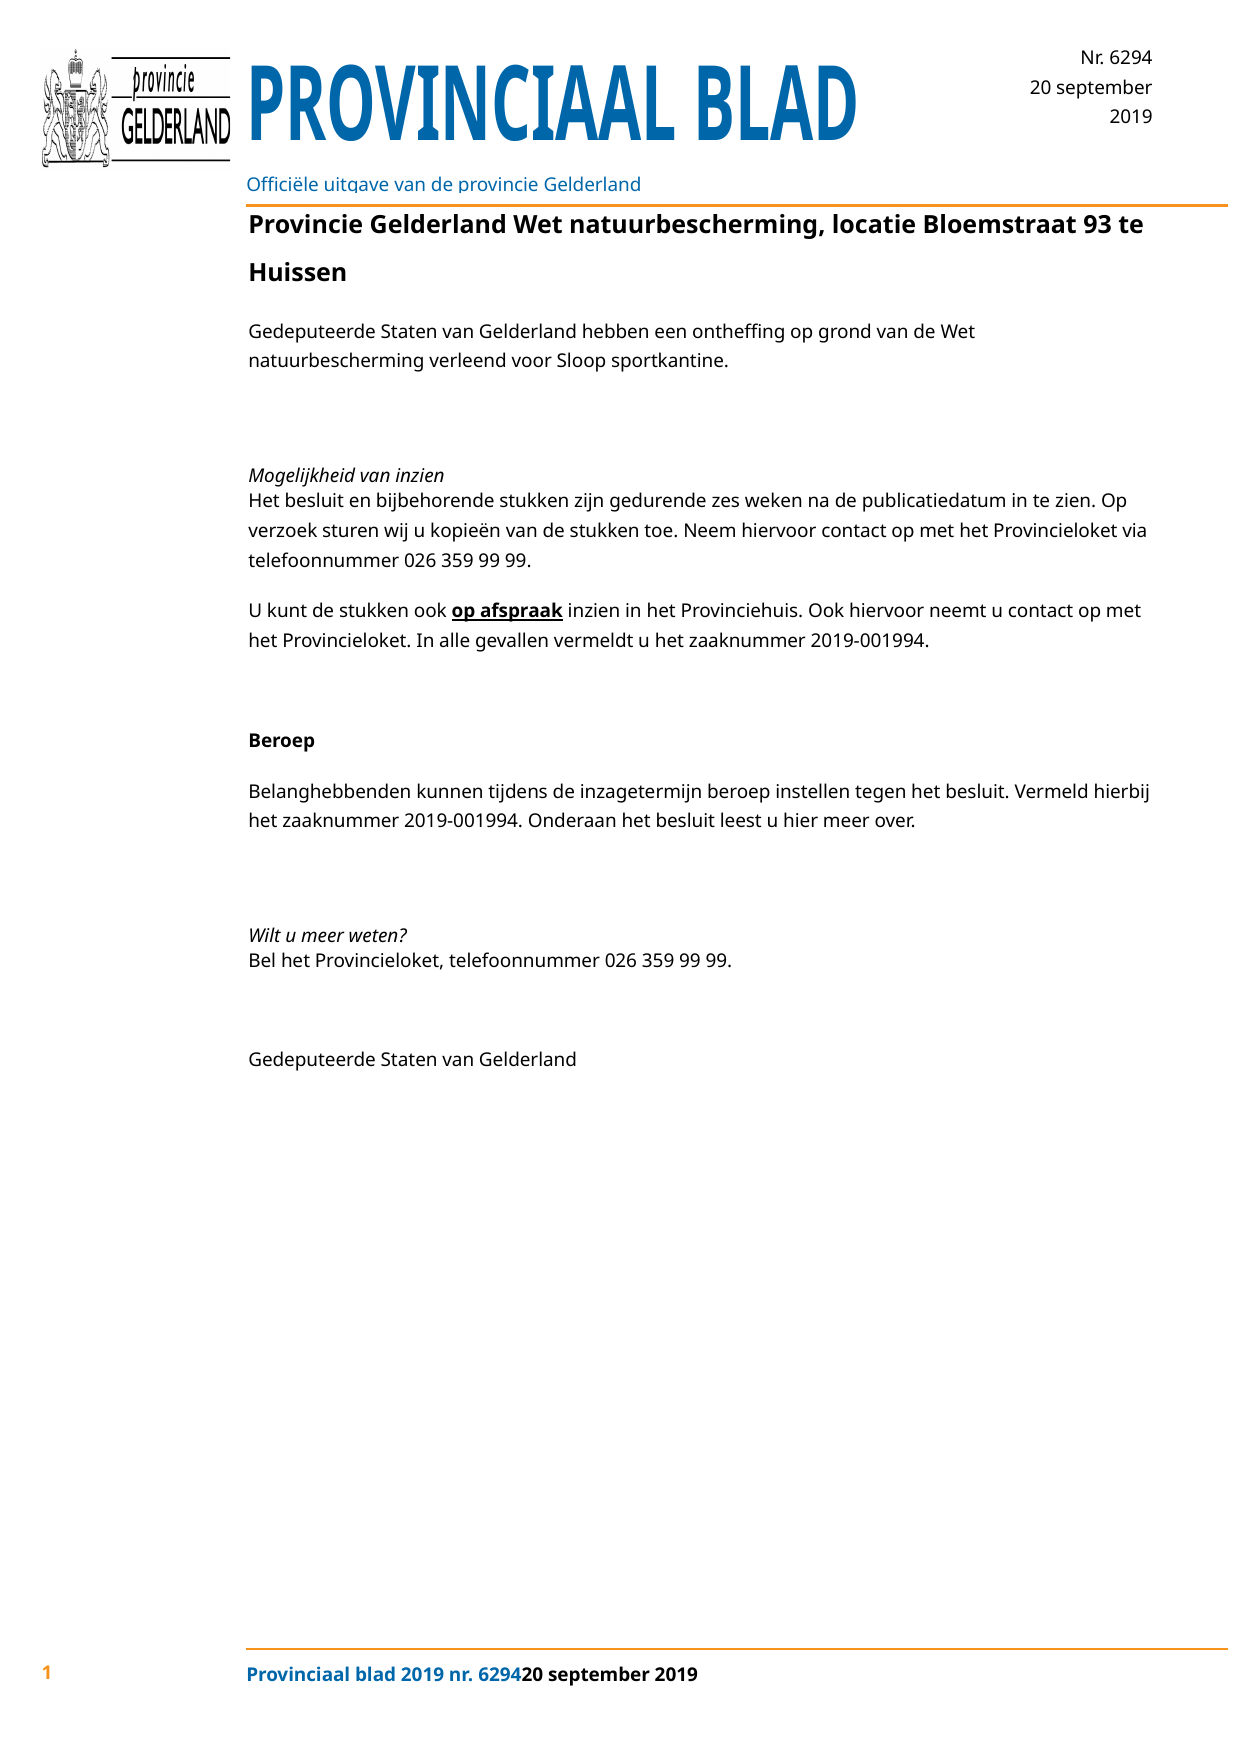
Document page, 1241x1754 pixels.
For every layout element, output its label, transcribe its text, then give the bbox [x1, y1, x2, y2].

text Provincie Gelderland Wet natuurbescherming, locatie Bloemstraat 93 te Huissen [248, 207, 1152, 288]
text Gedeputeerde Staten van Gelderland hebben een ontheffing op grond van de Wet natuurbescherming verleend voor Sloop sportkantine. [248, 318, 1152, 373]
text Belanghebbenden kunnen tijdens de inzagetermijn beroep instellen tegen het besluit. Vermeld hierbij het zaaknummer 2019-001994. Onderaan het besluit leest u hier meer over. [248, 778, 1152, 833]
text Bel het Provincieloket, telefoonnummer 026 359 99 99. [248, 948, 1152, 973]
text Mogelijkheid van inzien [248, 462, 1152, 488]
picture [41, 47, 231, 172]
text Het besluit en bijbehorende stukken zijn gedurende zes weken na de publicatiedatum in te zien. Op verzoek sturen wij u kopieën van de stukken toe. Neem hiervoor contact op met het Provincieloket via telefoonnummer 026 359 99 99. [248, 488, 1152, 572]
text U kunt de stukken ook op afspraak inzien in het Provinciehuis. Ook hiervoor neemt u contact op met het Provincieloket. In alle gevallen vermeldt u het zaaknummer 2019-001994. [248, 597, 1152, 652]
text Beroep [248, 728, 1152, 753]
text Gedeputeerde Staten van Gelderland [248, 1046, 1152, 1072]
text Wilt u meer weten? [248, 922, 1152, 948]
